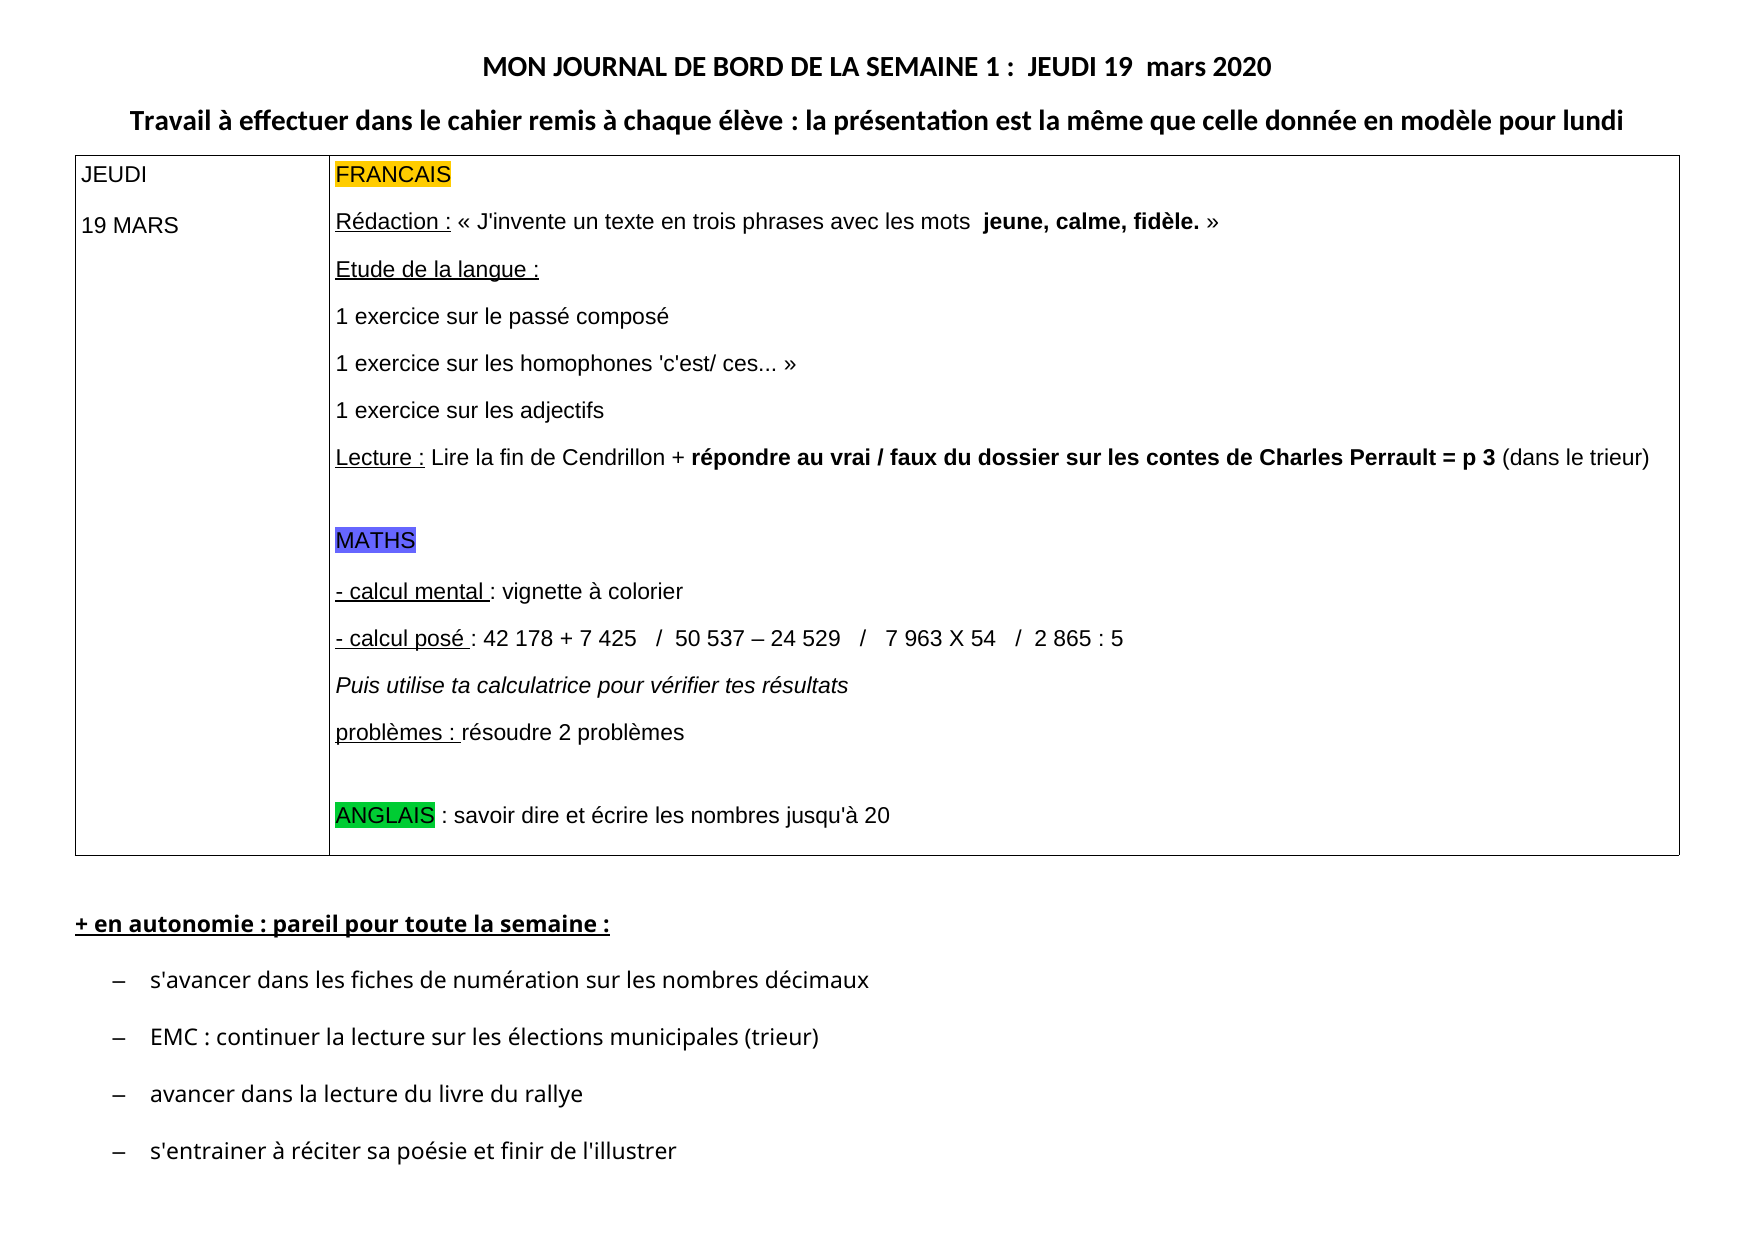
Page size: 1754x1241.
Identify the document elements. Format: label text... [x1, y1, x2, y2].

list EMC : continuer la lecture sur les élections municipales (trieur) [112, 1021, 1679, 1052]
text Travail à effectuer dans le cahier remis à chaque élève : la présentation est la même que celle donnée en modèle pour lundi [75, 102, 1679, 137]
list avancer dans la lecture du livre du rallye [112, 1078, 1679, 1109]
table_header JEUDI 19 MARS [76, 156, 329, 854]
text MON JOURNAL DE BORD DE LA SEMAINE 1 : JEUDI 19 mars 2020 [75, 48, 1679, 84]
list s'avancer dans les fiches de numération sur les nombres décimaux [112, 964, 1679, 996]
list s'entrainer à réciter sa poésie et finir de l'illustrer [112, 1135, 1679, 1166]
table_header FRANCAIS Rédaction : « J'invente un texte en trois phrases avec les mots jeune, calme, fidèle. » Etude de la langue : 1 exercice sur le passé composé 1 exercice sur les homophones 'c'est/ ces... » 1 exercice sur les adjectifs Lecture : Lire la fin de Cendrillon + répondre au vrai / faux du dossier sur les contes de Charles Perrault = p 3 (dans le trieur) MATHS - calcul mental : vignette à colorier - calcul posé : 42 178 + 7 425 / 50 537 – 24 529 / 7 963 X 54 / 2 865 : 5 Puis utilise ta calculatrice pour vérifier tes résultats problèmes : résoudre 2 problèmes ANGLAIS : savoir dire et écrire les nombres jusqu'à 20 [330, 156, 1679, 854]
text + en autonomie : pareil pour toute la semaine : [75, 908, 1679, 939]
